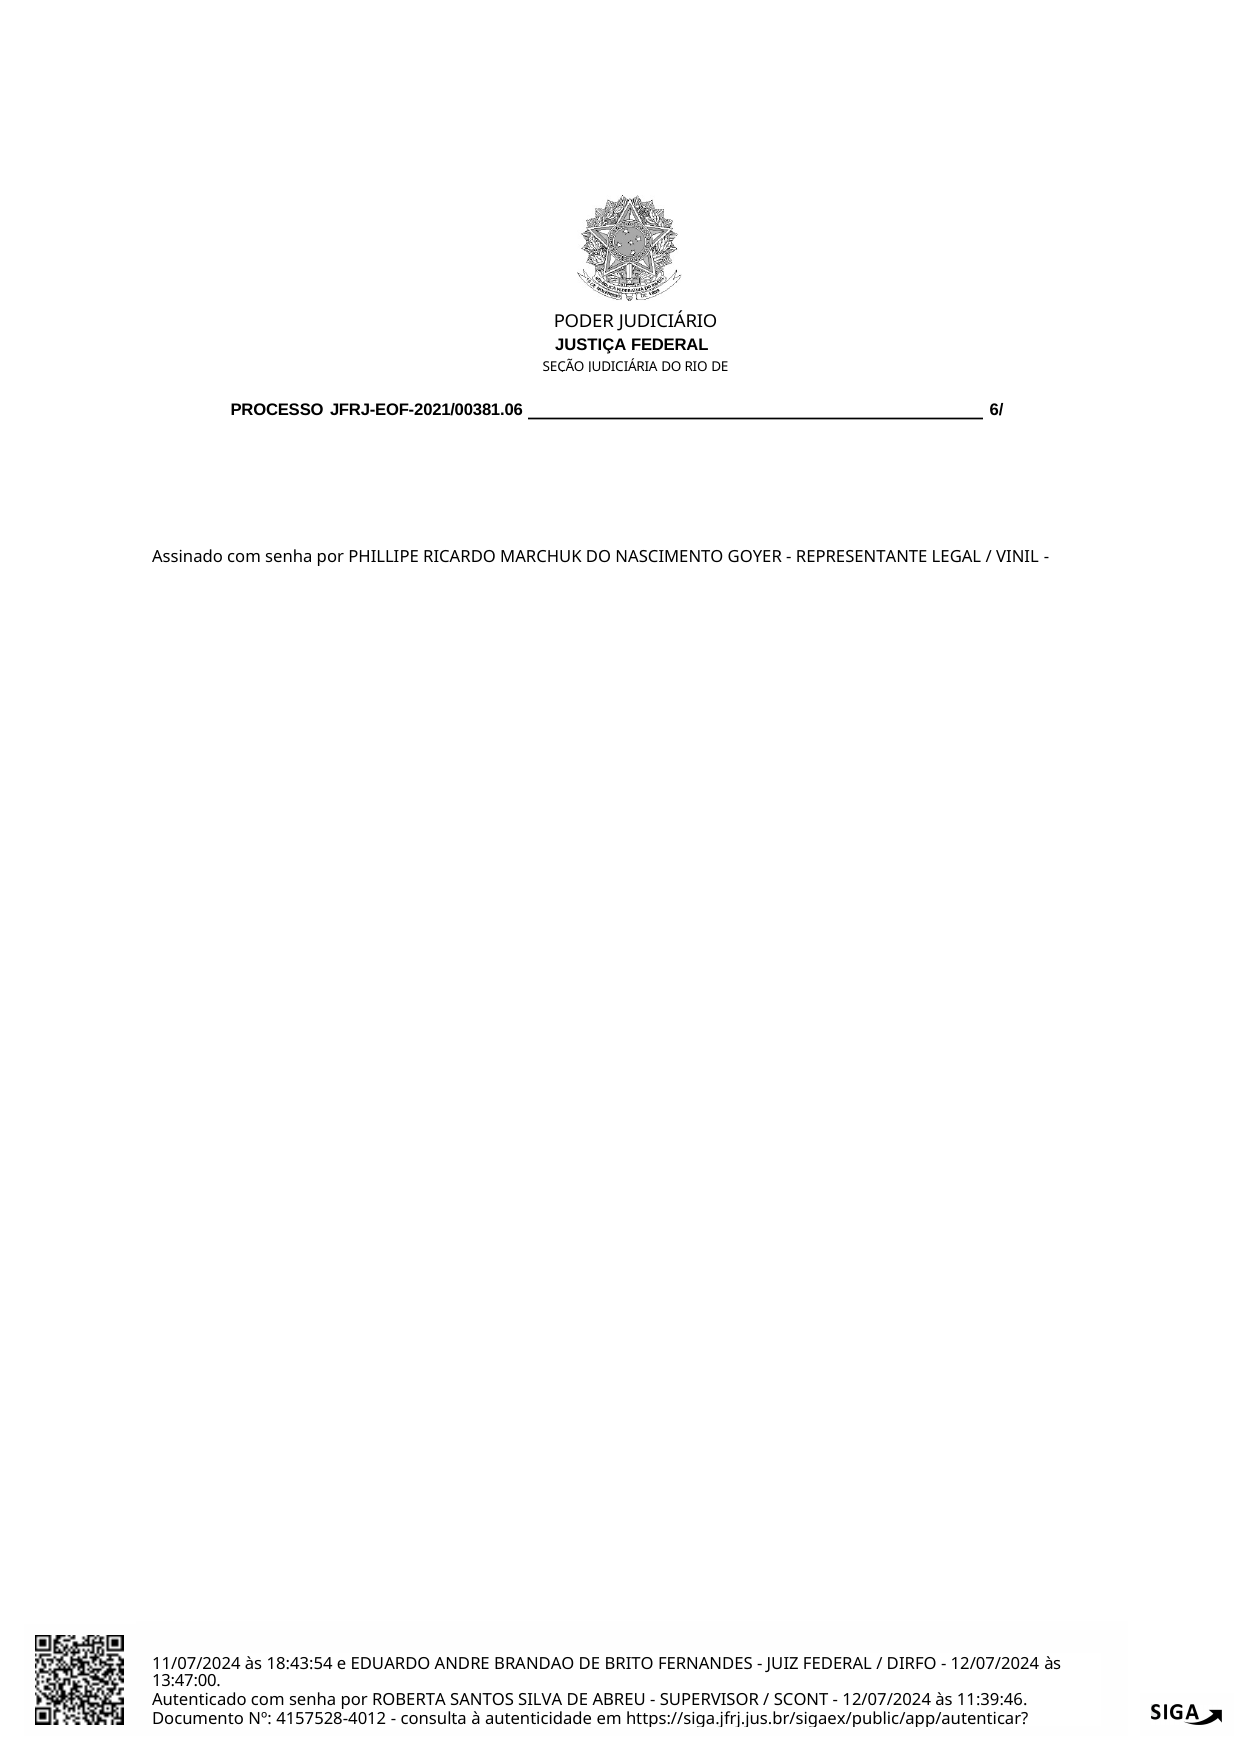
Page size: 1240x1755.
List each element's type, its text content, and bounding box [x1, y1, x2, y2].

text Assinado com senha por PHILLIPE RICARDO MARCHUK DO NASCIMENTO GOYER - REPRESENTANTE LEGAL / VINIL - [152, 545, 1089, 568]
